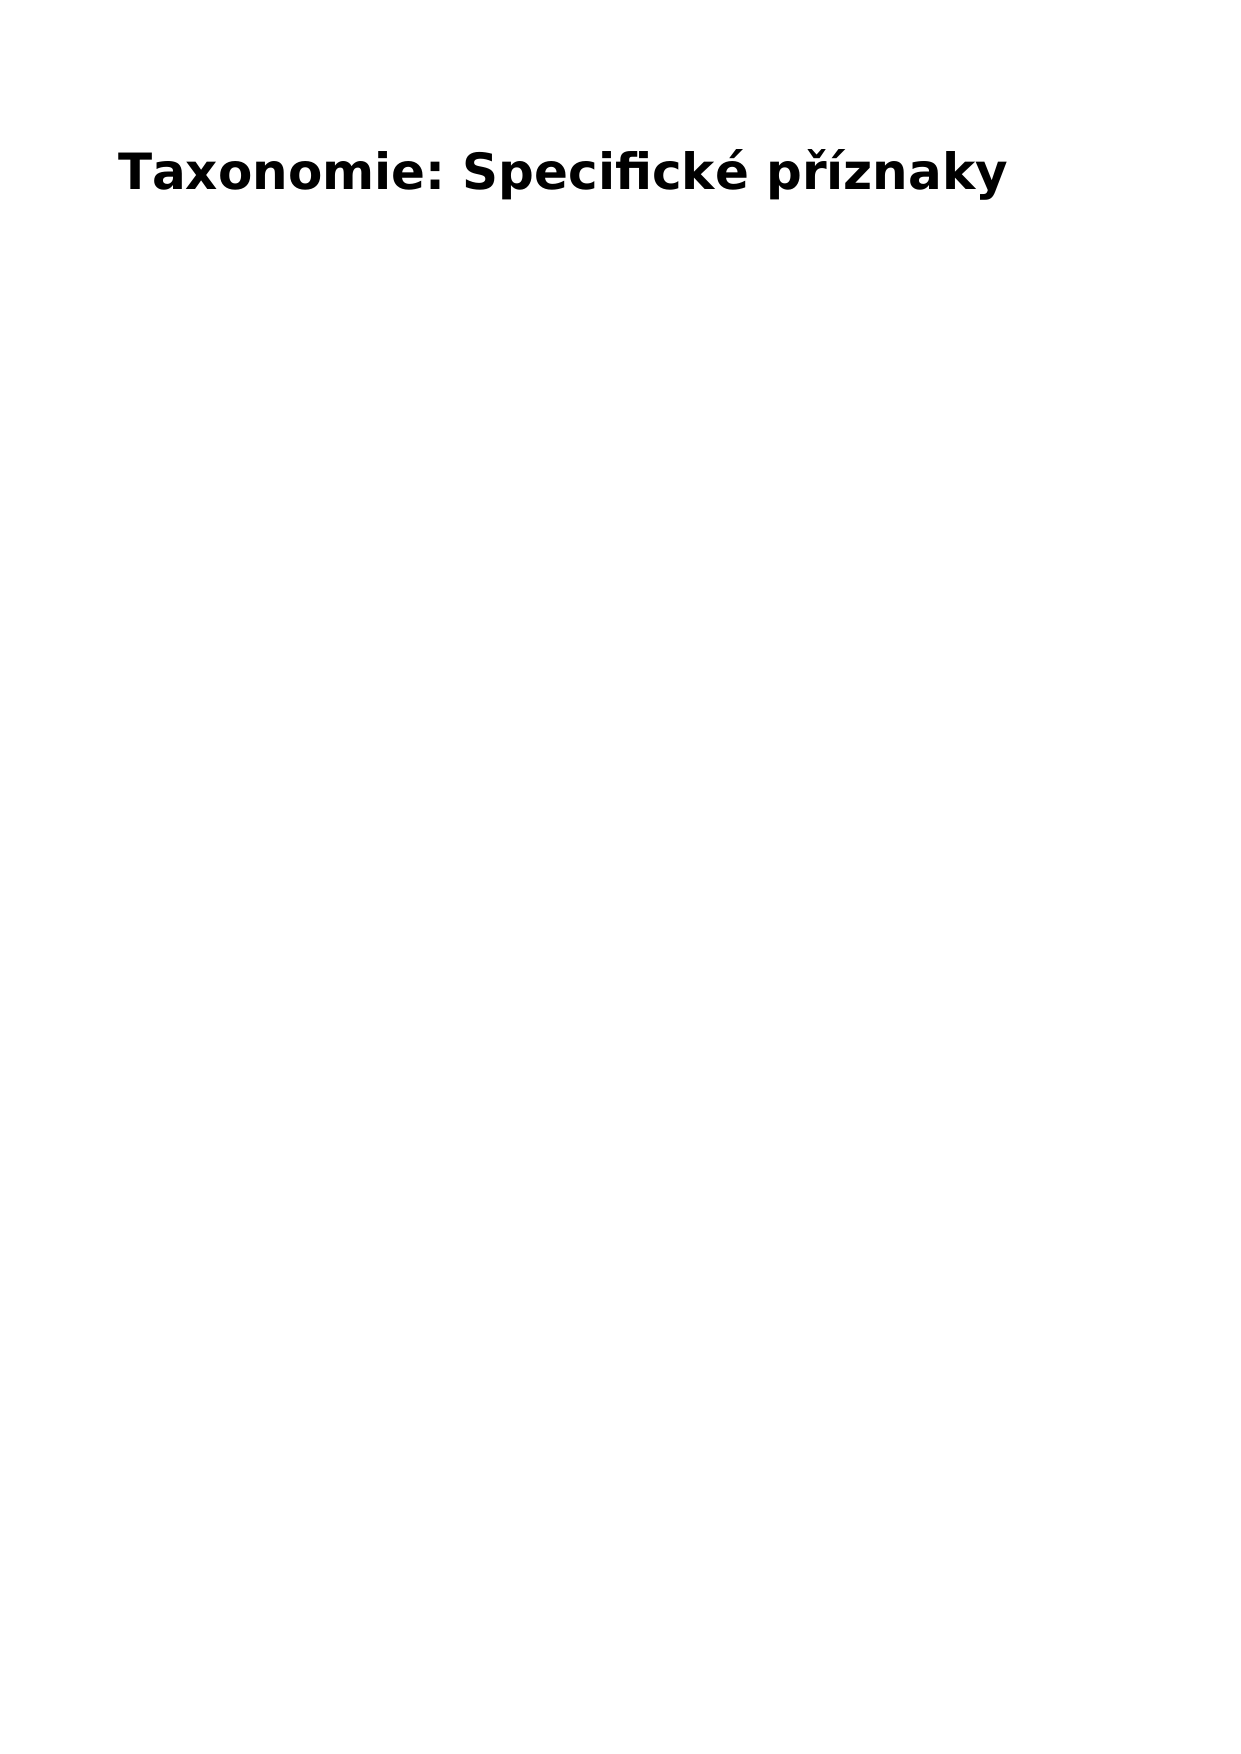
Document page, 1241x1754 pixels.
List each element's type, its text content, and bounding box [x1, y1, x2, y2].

subtitle Taxonomie: Specifické příznaky [118, 143, 1122, 201]
